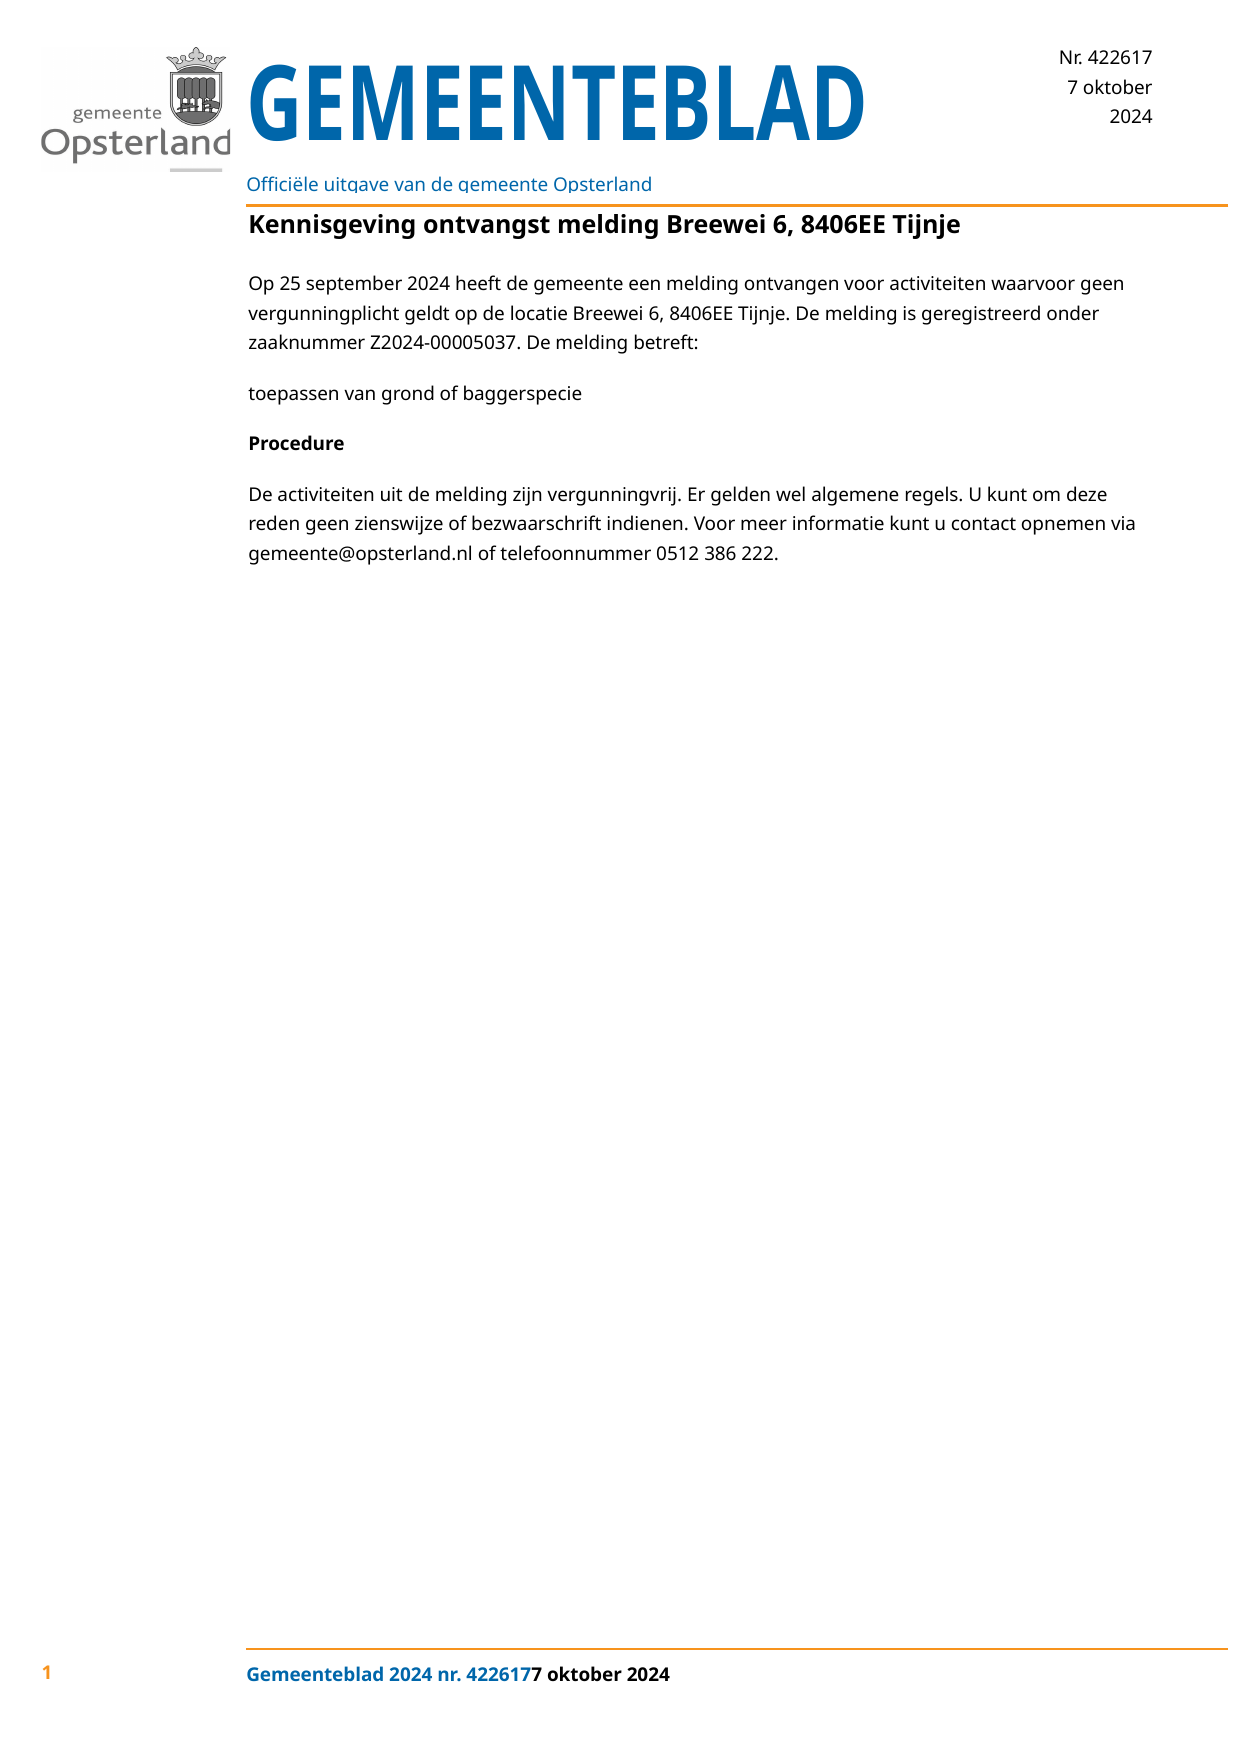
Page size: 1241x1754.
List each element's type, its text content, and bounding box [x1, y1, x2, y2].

text Procedure [248, 430, 1152, 456]
text toepassen van grond of baggerspecie [248, 380, 1152, 406]
text Kennisgeving ontvangst melding Breewei 6, 8406EE Tijnje [248, 207, 1152, 241]
text Op 25 september 2024 heeft de gemeente een melding ontvangen voor activiteiten waarvoor geen vergunningplicht geldt op de locatie Breewei 6, 8406EE Tijnje. De melding is geregistreerd onder zaaknummer Z2024-00005037. De melding betreft: [248, 270, 1152, 355]
text De activiteiten uit de melding zijn vergunningvrij. Er gelden wel algemene regels. U kunt om deze reden geen zienswijze of bezwaarschrift indienen. Voor meer informatie kunt u contact opnemen via gemeente@opsterland.nl of telefoonnummer 0512 386 222. [248, 481, 1152, 566]
picture [41, 47, 231, 172]
